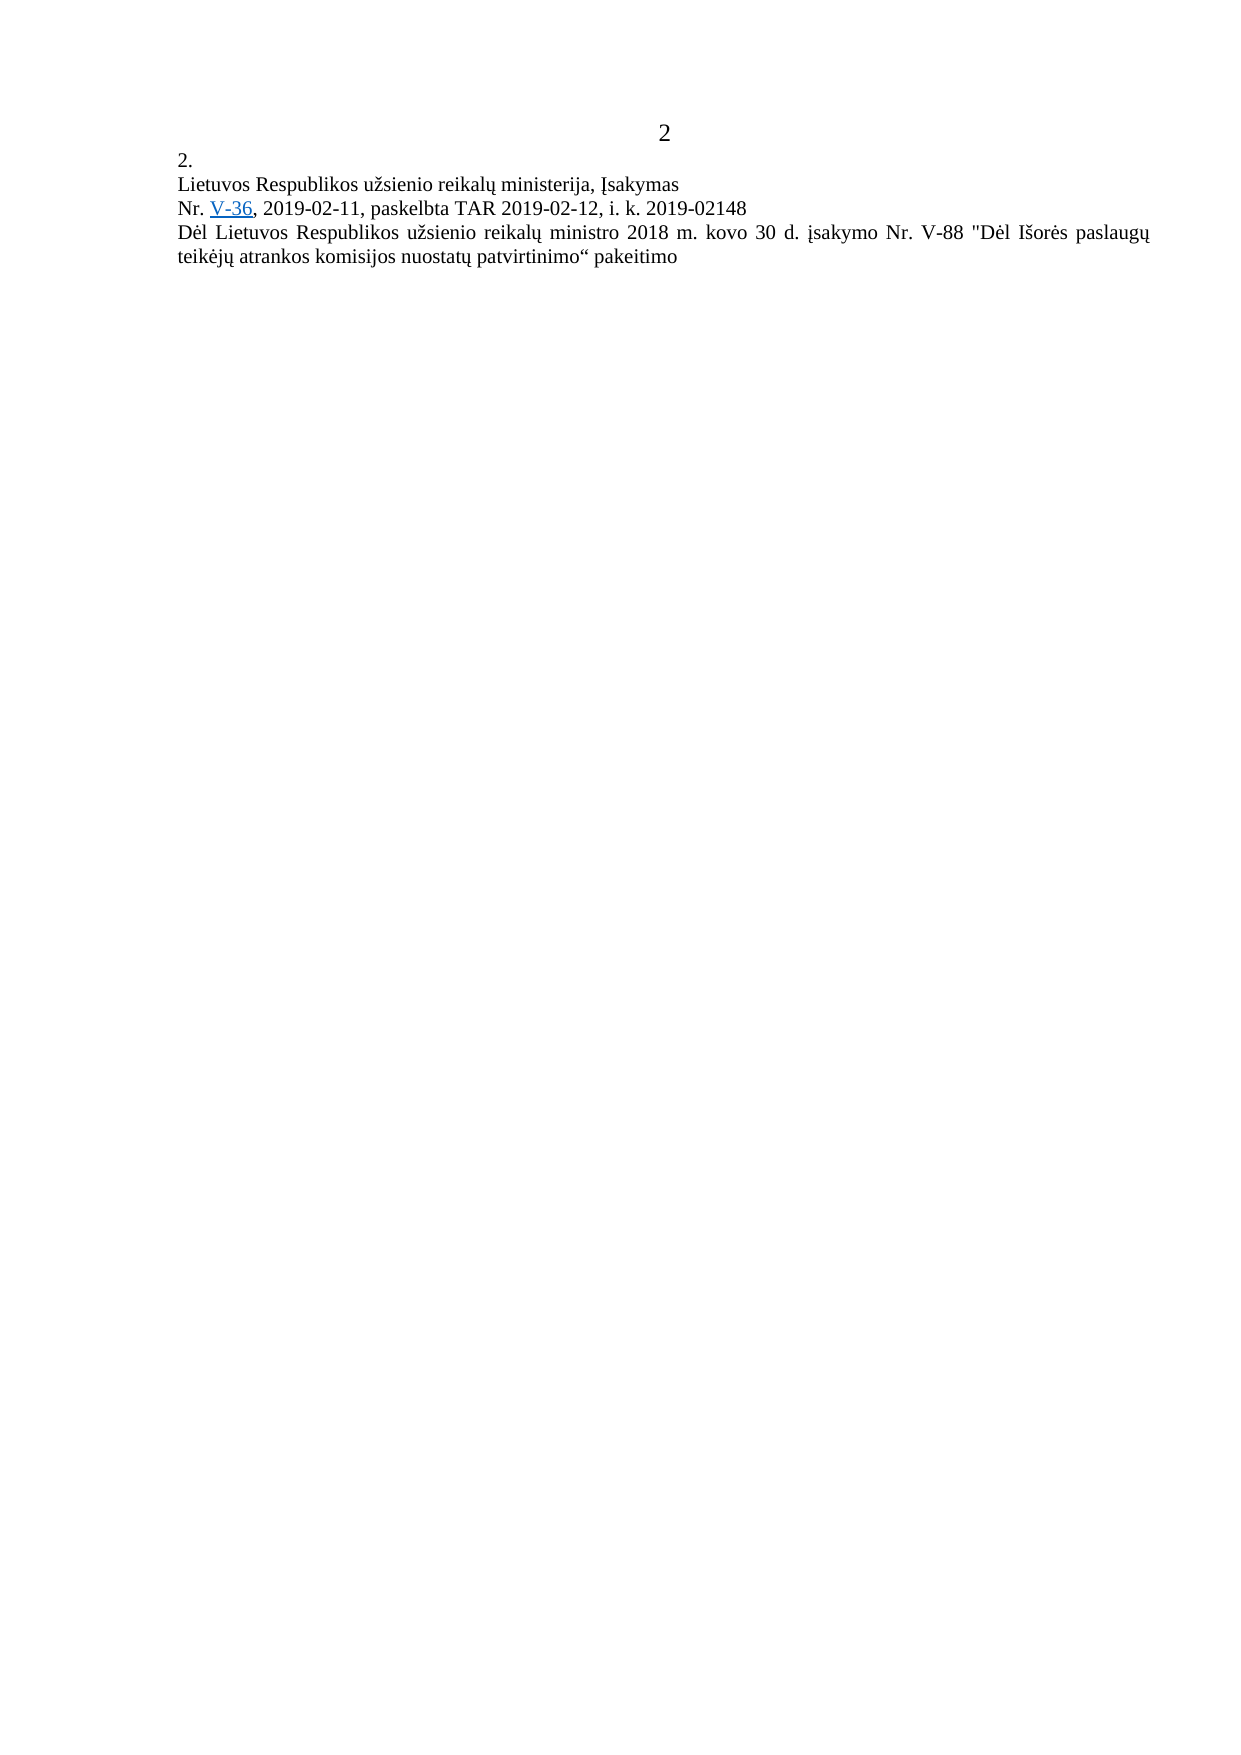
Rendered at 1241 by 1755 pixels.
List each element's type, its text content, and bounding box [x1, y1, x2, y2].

text 2. [177, 148, 1152, 172]
text Lietuvos Respublikos užsienio reikalų ministerija, Įsakymas [177, 172, 1152, 196]
text Dėl Lietuvos Respublikos užsienio reikalų ministro 2018 m. kovo 30 d. įsakymo Nr. V-88 "Dėl Išorės paslaugų teikėjų atrankos komisijos nuostatų patvirtinimo“ pakeitimo [177, 220, 1152, 268]
text Nr. V-36, 2019-02-11, paskelbta TAR 2019-02-12, i. k. 2019-02148 [177, 196, 1152, 220]
